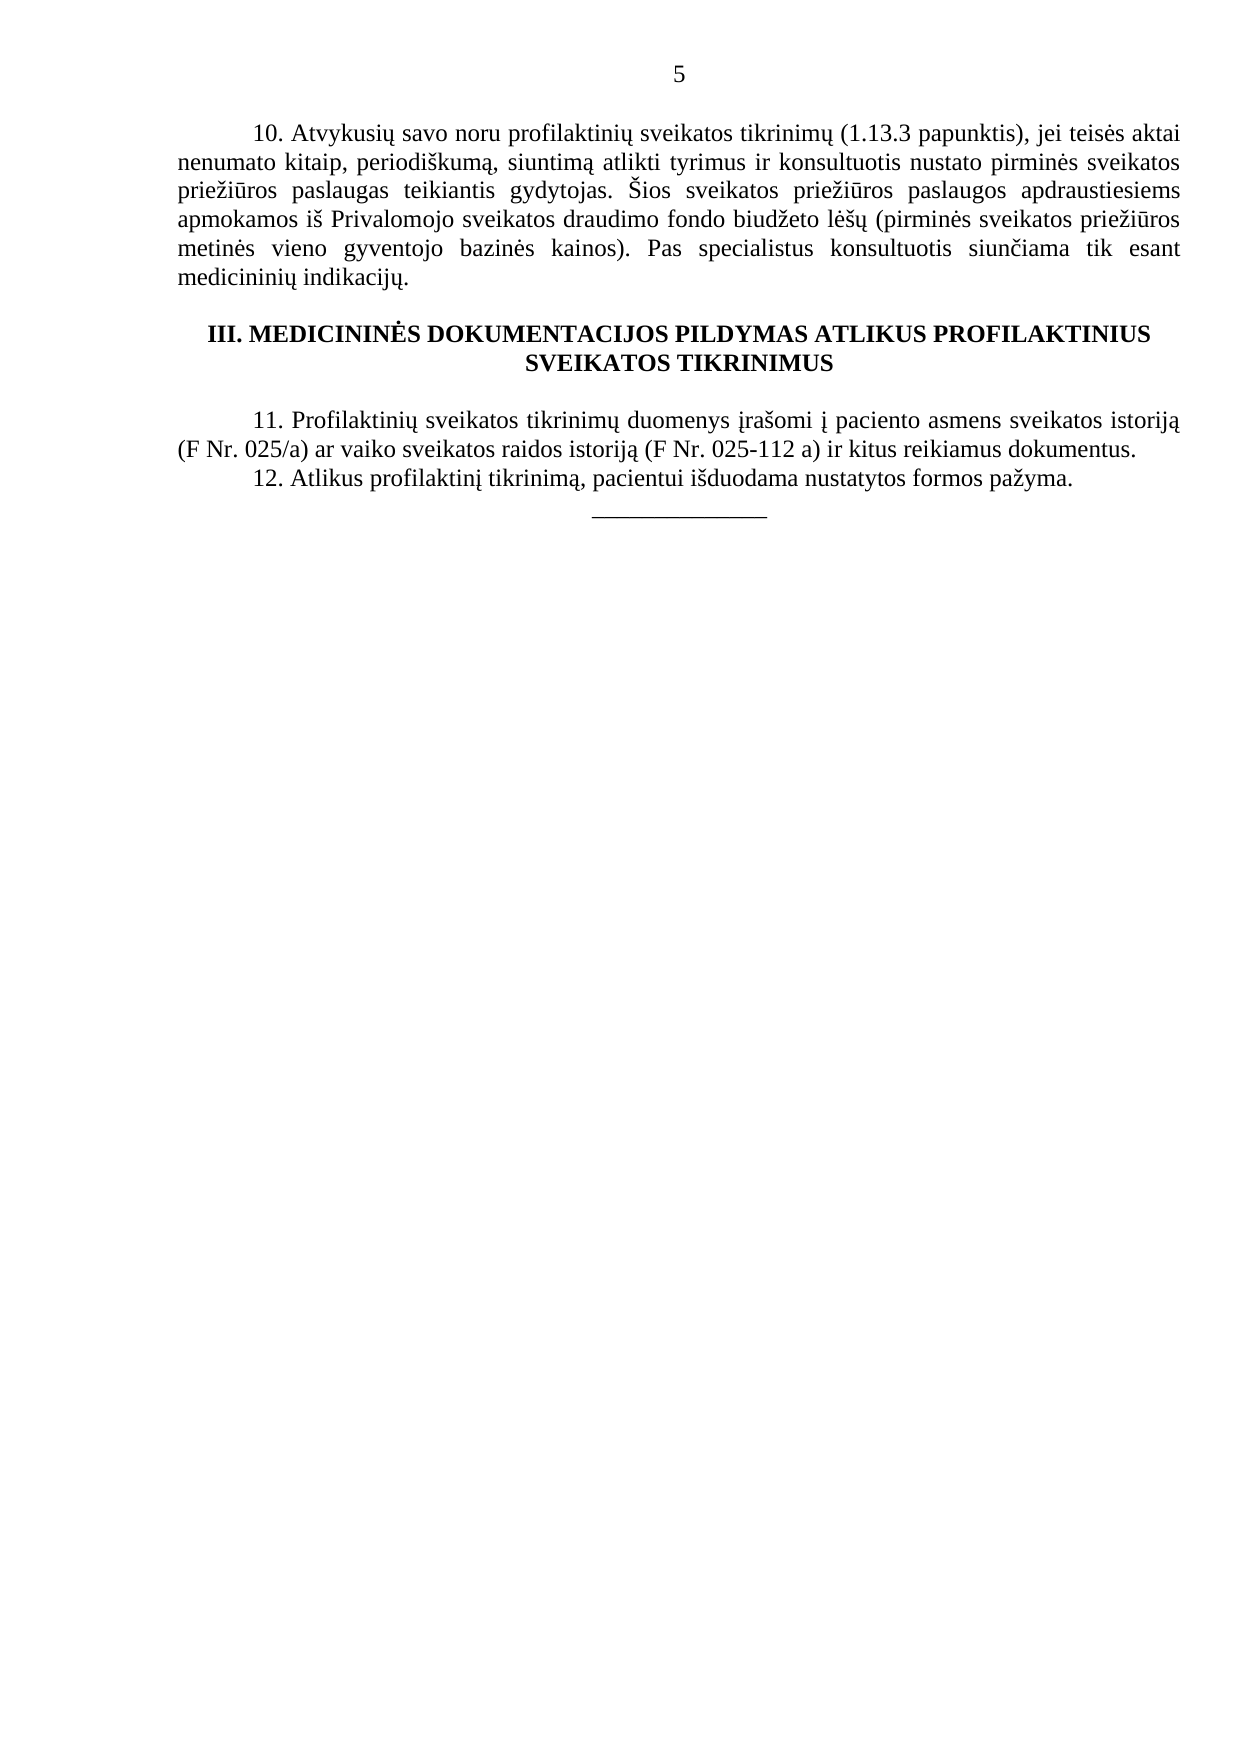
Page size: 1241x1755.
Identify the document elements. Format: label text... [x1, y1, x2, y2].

text 11. Profilaktinių sveikatos tikrinimų duomenys įrašomi į paciento asmens sveikatos istoriją (F Nr. 025/a) ar vaiko sveikatos raidos istoriją (F Nr. 025-112 a) ir kitus reikiamus dokumentus. [177, 406, 1181, 463]
text 10. Atvykusių savo noru profilaktinių sveikatos tikrinimų (1.13.3 papunktis), jei teisės aktai nenumato kitaip, periodiškumą, siuntimą atlikti tyrimus ir konsultuotis nustato pirminės sveikatos priežiūros paslaugas teikiantis gydytojas. Šios sveikatos priežiūros paslaugos apdraustiesiems apmokamos iš Privalomojo sveikatos draudimo fondo biudžeto lėšų (pirminės sveikatos priežiūros metinės vieno gyventojo bazinės kainos). Pas specialistus konsultuotis siunčiama tik esant medicininių indikacijų. [177, 118, 1181, 291]
text III. MEDICININĖS DOKUMENTACIJOS PILDYMAS ATLIKUS PROFILAKTINIUS SVEIKATOS TIKRINIMUS [177, 319, 1181, 377]
text ______________ [177, 492, 1181, 521]
text 12. Atlikus profilaktinį tikrinimą, pacientui išduodama nustatytos formos pažyma. [177, 463, 1181, 492]
